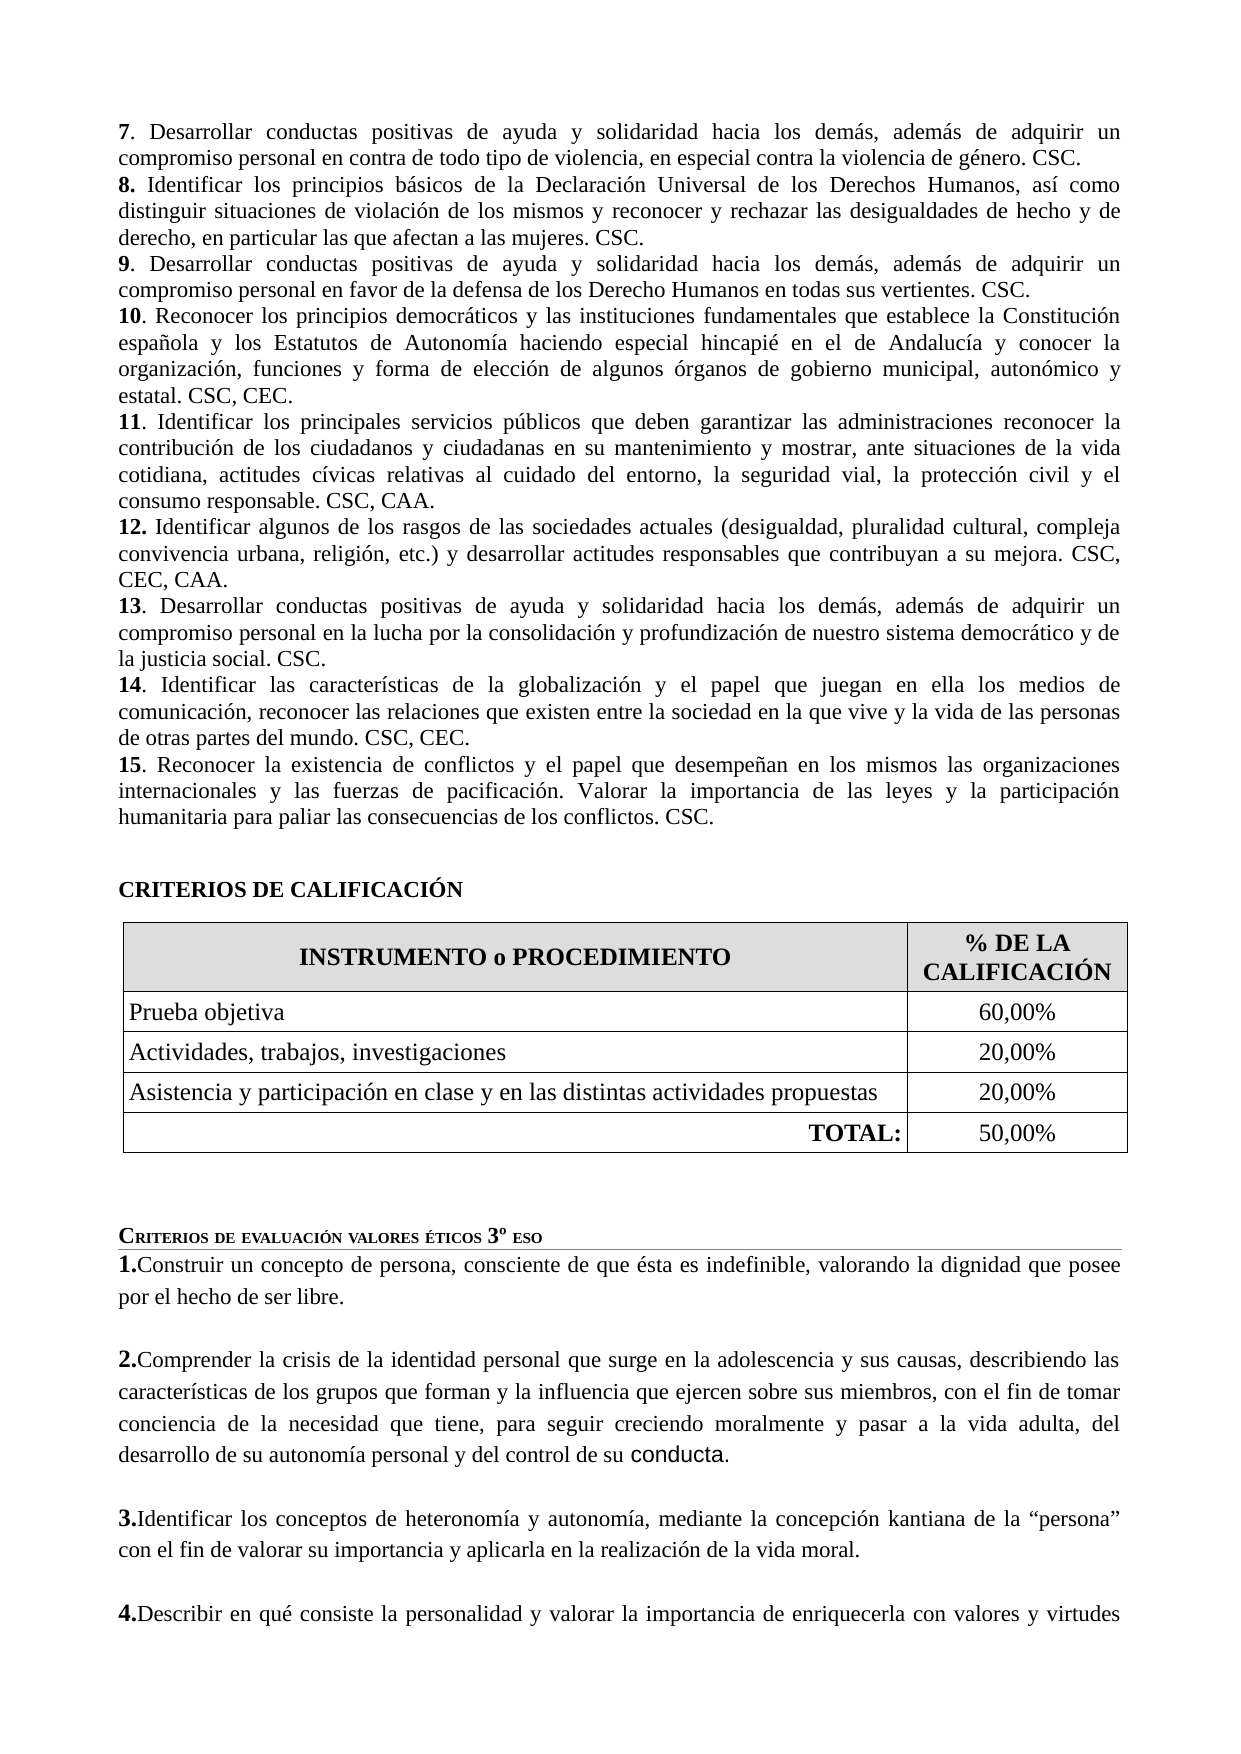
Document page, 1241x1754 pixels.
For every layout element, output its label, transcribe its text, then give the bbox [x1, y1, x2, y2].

table_header INSTRUMENTO o PROCEDIMIENTO [124, 923, 907, 991]
table_cell 60,00% [908, 992, 1127, 1031]
text 12. Identificar algunos de los rasgos de las sociedades actuales (desigualdad, pluralidad cultural, compleja convivencia urbana, religión, etc.) y desarrollar actitudes responsables que contribuyan a su mejora. CSC, CEC, CAA. [118, 513, 1122, 592]
table_cell Actividades, trabajos, investigaciones [124, 1032, 907, 1072]
table_cell 20,00% [908, 1032, 1127, 1072]
text CRITERIOS DE CALIFICACIÓN [118, 876, 1122, 902]
table_cell 50,00% [908, 1113, 1127, 1152]
table_header % DE LA CALIFICACIÓN [908, 923, 1127, 991]
table_cell 20,00% [908, 1073, 1127, 1112]
text 15. Reconocer la existencia de conflictos y el papel que desempeñan en los mismos las organizaciones internacionales y las fuerzas de pacificación. Valorar la importancia de las leyes y la participación humanitaria para paliar las consecuencias de los conflictos. CSC. [118, 751, 1122, 830]
text 10. Reconocer los principios democráticos y las instituciones fundamentales que establece la Constitución española y los Estatutos de Autonomía haciendo especial hincapié en el de Andalucía y conocer la organización, funciones y forma de elección de algunos órganos de gobierno municipal, autonómico y estatal. CSC, CEC. [118, 303, 1122, 408]
subtitle Criterios de evaluación valores éticos 3º eso [118, 1222, 1122, 1249]
list Identificar los conceptos de heteronomía y autonomía, mediante la concepción kantiana de la “persona” con el fin de valorar su importancia y aplicarla en la realización de la vida moral. [118, 1503, 1122, 1563]
table_cell Asistencia y participación en clase y en las distintas actividades propuestas [124, 1073, 907, 1112]
text 11. Identificar los principales servicios públicos que deben garantizar las administraciones reconocer la contribución de los ciudadanos y ciudadanas en su mantenimiento y mostrar, ante situaciones de la vida cotidiana, actitudes cívicas relativas al cuidado del entorno, la seguridad vial, la protección civil y el consumo responsable. CSC, CAA. [118, 408, 1122, 513]
text 14. Identificar las características de la globalización y el papel que juegan en ella los medios de comunicación, reconocer las relaciones que existen entre la sociedad en la que vive y la vida de las personas de otras partes del mundo. CSC, CEC. [118, 672, 1122, 751]
text 9. Desarrollar conductas positivas de ayuda y solidaridad hacia los demás, además de adquirir un compromiso personal en favor de la defensa de los Derecho Humanos en todas sus vertientes. CSC. [118, 250, 1122, 303]
table_cell TOTAL: [124, 1113, 907, 1152]
list Construir un concepto de persona, consciente de que ésta es indefinible, valorando la dignidad que posee por el hecho de ser libre. [118, 1250, 1122, 1309]
text 13. Desarrollar conductas positivas de ayuda y solidaridad hacia los demás, además de adquirir un compromiso personal en la lucha por la consolidación y profundización de nuestro sistema democrático y de la justicia social. CSC. [118, 592, 1122, 672]
text 8. Identificar los principios básicos de la Declaración Universal de los Derechos Humanos, así como distinguir situaciones de violación de los mismos y reconocer y rechazar las desigualdades de hecho y de derecho, en particular las que afectan a las mujeres. CSC. [118, 171, 1122, 250]
list Describir en qué consiste la personalidad y valorar la importancia de enriquecerla con valores y virtudes [118, 1598, 1122, 1626]
text 7. Desarrollar conductas positivas de ayuda y solidaridad hacia los demás, además de adquirir un compromiso personal en contra de todo tipo de violencia, en especial contra la violencia de género. CSC. [118, 118, 1122, 171]
table_cell Prueba objetiva [124, 992, 907, 1031]
list Comprender la crisis de la identidad personal que surge en la adolescencia y sus causas, describiendo las características de los grupos que forman y la influencia que ejercen sobre sus miembros, con el fin de tomar conciencia de la necesidad que tiene, para seguir creciendo moralmente y pasar a la vida adulta, del desarrollo de su autonomía personal y del control de su conducta. [118, 1344, 1122, 1468]
